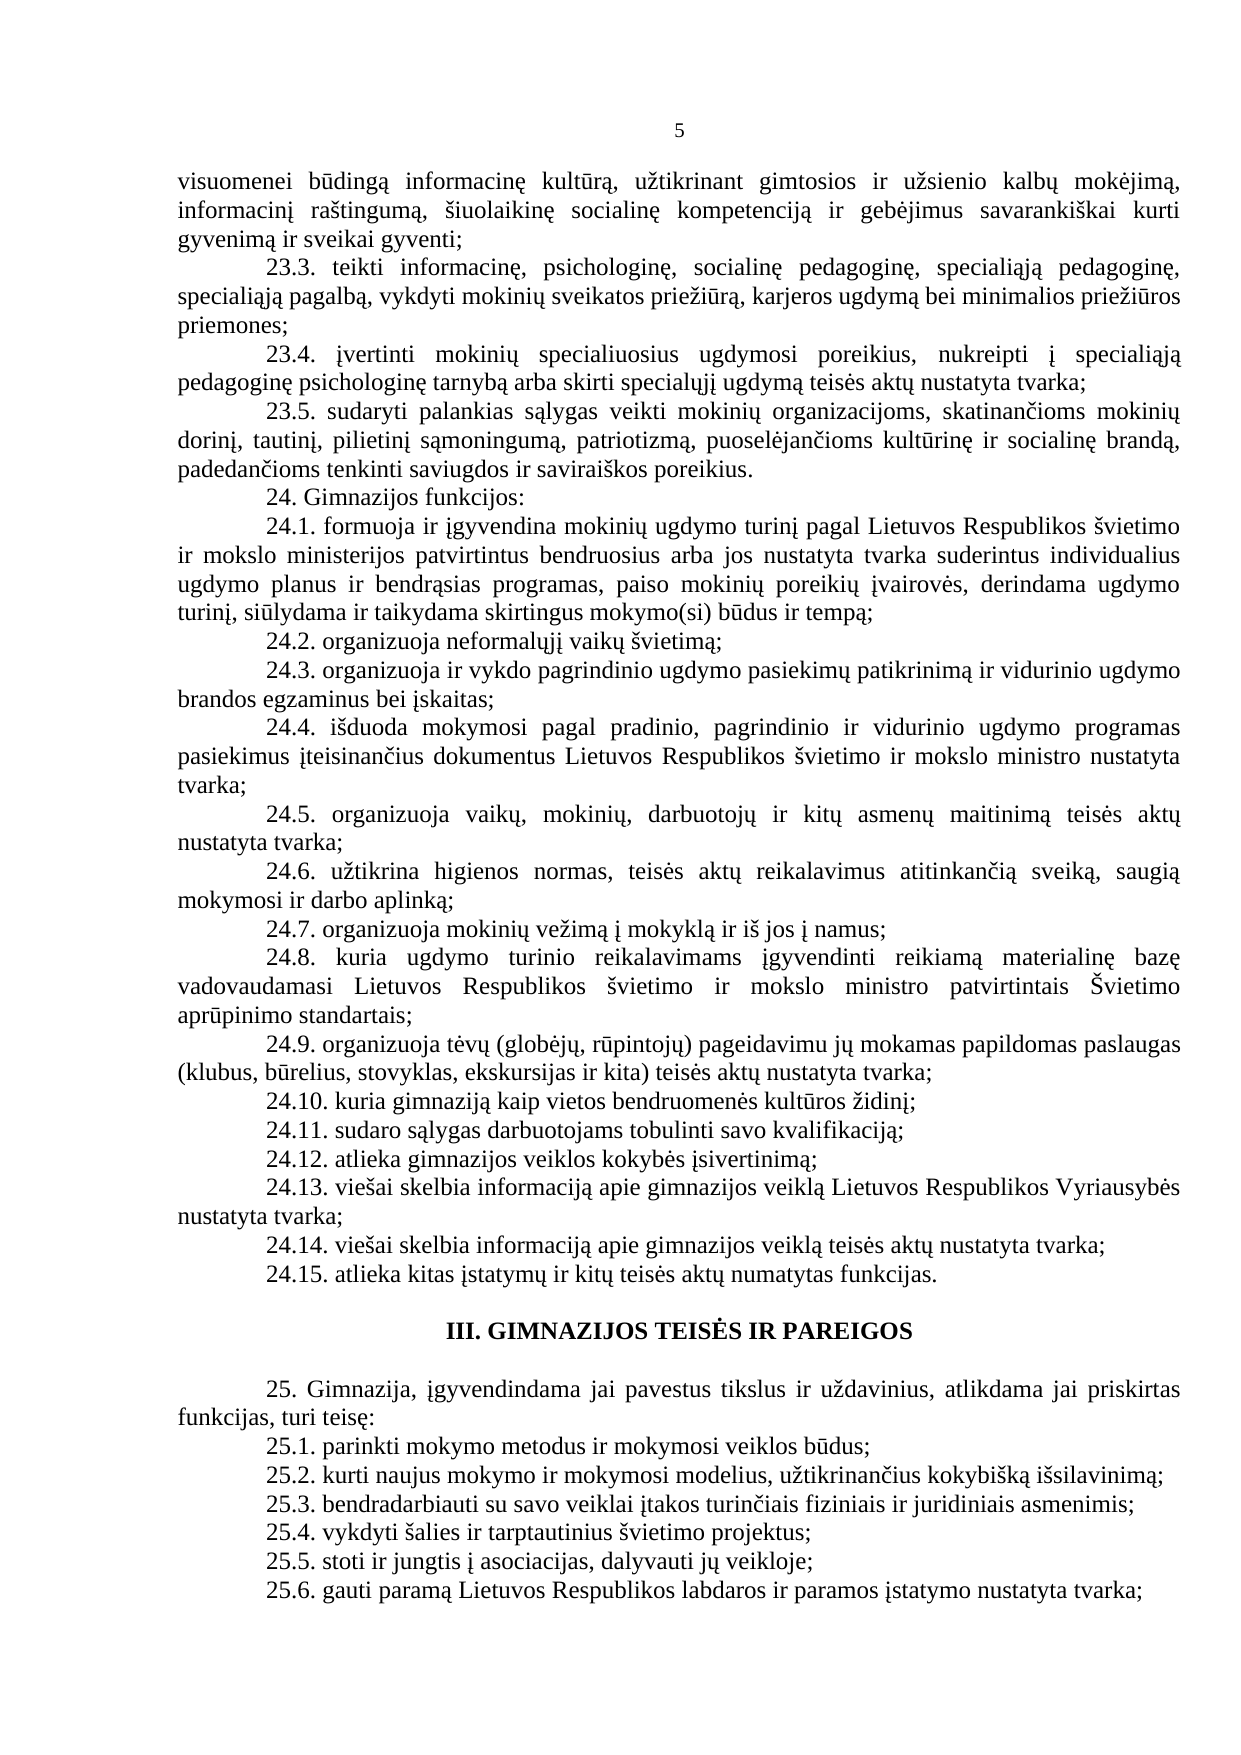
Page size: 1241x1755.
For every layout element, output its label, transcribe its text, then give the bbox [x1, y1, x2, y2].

text 24.7. organizuoja mokinių vežimą į mokyklą ir iš jos į namus; [177, 914, 1181, 942]
text 23.5. sudaryti palankias sąlygas veikti mokinių organizacijoms, skatinančioms mokinių dorinį, tautinį, pilietinį sąmoningumą, patriotizmą, puoselėjančioms kultūrinę ir socialinę brandą, padedančioms tenkinti saviugdos ir saviraiškos poreikius. [177, 396, 1181, 482]
text 24.1. formuoja ir įgyvendina mokinių ugdymo turinį pagal Lietuvos Respublikos švietimo ir mokslo ministerijos patvirtintus bendruosius arba jos nustatyta tvarka suderintus individualius ugdymo planus ir bendrąsias programas, paiso mokinių poreikių įvairovės, derindama ugdymo turinį, siūlydama ir taikydama skirtingus mokymo(si) būdus ir tempą; [177, 511, 1181, 626]
text 25.5. stoti ir jungtis į asociacijas, dalyvauti jų veikloje; [177, 1546, 1181, 1575]
text visuomenei būdingą informacinę kultūrą, užtikrinant gimtosios ir užsienio kalbų mokėjimą, informacinį raštingumą, šiuolaikinę socialinę kompetenciją ir gebėjimus savarankiškai kurti gyvenimą ir sveikai gyventi; [177, 166, 1181, 252]
text 23.3. teikti informacinę, psichologinę, socialinę pedagoginę, specialiąją pedagoginę, specialiąją pagalbą, vykdyti mokinių sveikatos priežiūrą, karjeros ugdymą bei minimalios priežiūros priemones; [177, 252, 1181, 339]
text 25.6. gauti paramą Lietuvos Respublikos labdaros ir paramos įstatymo nustatyta tvarka; [177, 1575, 1181, 1604]
text 24.12. atlieka gimnazijos veiklos kokybės įsivertinimą; [177, 1144, 1181, 1172]
text 24.9. organizuoja tėvų (globėjų, rūpintojų) pageidavimu jų mokamas papildomas paslaugas (klubus, būrelius, stovyklas, ekskursijas ir kita) teisės aktų nustatyta tvarka; [177, 1029, 1181, 1086]
text 23.4. įvertinti mokinių specialiuosius ugdymosi poreikius, nukreipti į specialiąją pedagoginę psichologinę tarnybą arba skirti specialųjį ugdymą teisės aktų nustatyta tvarka; [177, 339, 1181, 396]
text 24.3. organizuoja ir vykdo pagrindinio ugdymo pasiekimų patikrinimą ir vidurinio ugdymo brandos egzaminus bei įskaitas; [177, 655, 1181, 712]
text 25.4. vykdyti šalies ir tarptautinius švietimo projektus; [177, 1517, 1181, 1546]
text 24.10. kuria gimnaziją kaip vietos bendruomenės kultūros židinį; [177, 1086, 1181, 1115]
text 24.6. užtikrina higienos normas, teisės aktų reikalavimus atitinkančią sveiką, saugią mokymosi ir darbo aplinką; [177, 856, 1181, 914]
text 24. Gimnazijos funkcijos: [177, 482, 1181, 511]
text 25. Gimnazija, įgyvendindama jai pavestus tikslus ir uždavinius, atlikdama jai priskirtas funkcijas, turi teisę: [177, 1374, 1181, 1431]
text 24.5. organizuoja vaikų, mokinių, darbuotojų ir kitų asmenų maitinimą teisės aktų nustatyta tvarka; [177, 799, 1181, 856]
text 25.3. bendradarbiauti su savo veiklai įtakos turinčiais fiziniais ir juridiniais asmenimis; [177, 1489, 1181, 1517]
text 24.4. išduoda mokymosi pagal pradinio, pagrindinio ir vidurinio ugdymo programas pasiekimus įteisinančius dokumentus Lietuvos Respublikos švietimo ir mokslo ministro nustatyta tvarka; [177, 712, 1181, 799]
text 24.8. kuria ugdymo turinio reikalavimams įgyvendinti reikiamą materialinę bazę vadovaudamasi Lietuvos Respublikos švietimo ir mokslo ministro patvirtintais Švietimo aprūpinimo standartais; [177, 942, 1181, 1029]
text 24.2. organizuoja neformalųjį vaikų švietimą; [177, 626, 1181, 655]
text 25.1. parinkti mokymo metodus ir mokymosi veiklos būdus; [177, 1431, 1181, 1460]
text 24.15. atlieka kitas įstatymų ir kitų teisės aktų numatytas funkcijas. [177, 1259, 1181, 1287]
text 25.2. kurti naujus mokymo ir mokymosi modelius, užtikrinančius kokybišką išsilavinimą; [177, 1460, 1181, 1489]
text III. GIMNAZIJOS TEISĖS IR PAREIGOS [177, 1316, 1181, 1345]
text 24.13. viešai skelbia informaciją apie gimnazijos veiklą Lietuvos Respublikos Vyriausybės nustatyta tvarka; [177, 1172, 1181, 1230]
text 24.14. viešai skelbia informaciją apie gimnazijos veiklą teisės aktų nustatyta tvarka; [177, 1230, 1181, 1259]
text 24.11. sudaro sąlygas darbuotojams tobulinti savo kvalifikaciją; [177, 1115, 1181, 1144]
